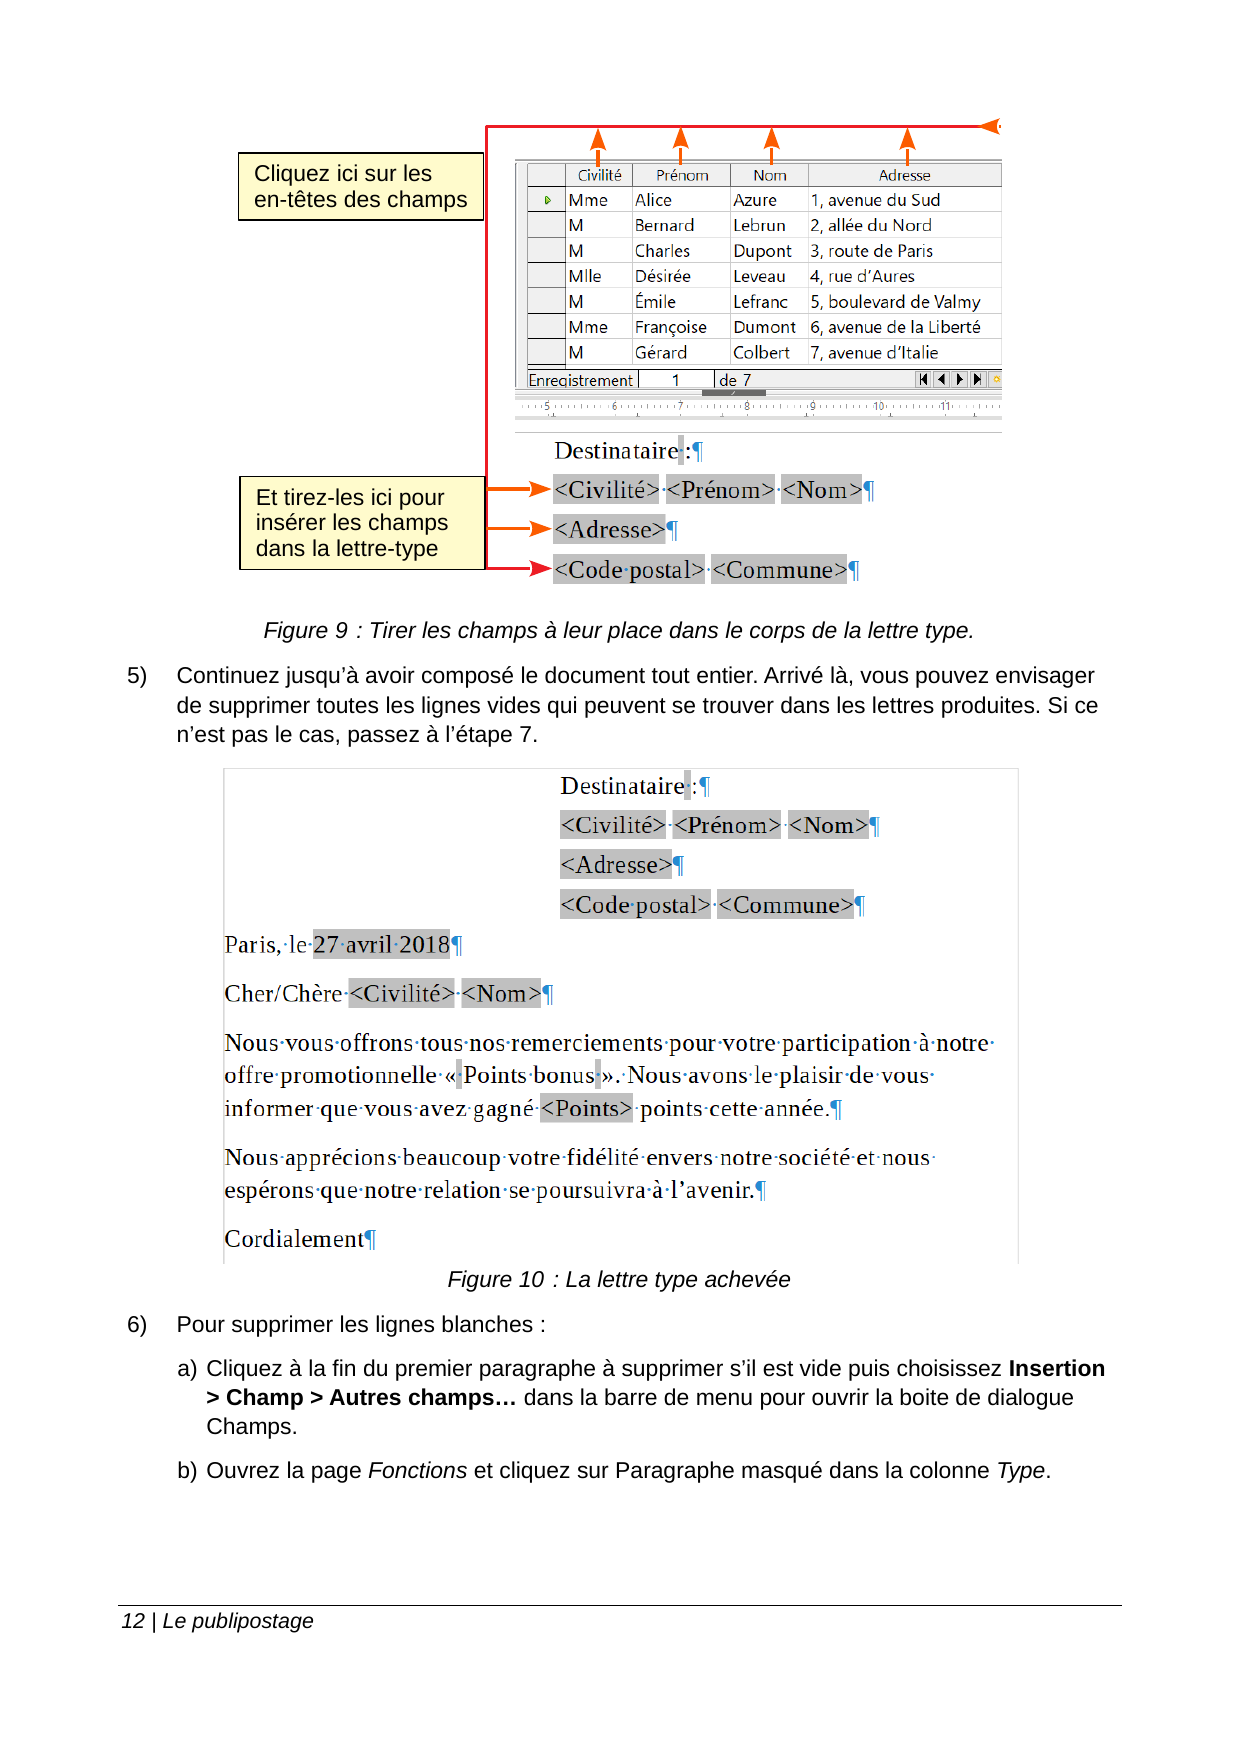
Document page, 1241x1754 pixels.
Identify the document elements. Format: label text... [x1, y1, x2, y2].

list Ouvrez la page Fonctions et cliquez sur Paragraphe masqué dans la colonne Type. [171, 1454, 1122, 1483]
text Figure 9 : Tirer les champs à leur place dans le corps de la lettre type. [118, 615, 1122, 645]
picture [214, 761, 1026, 1264]
list Pour supprimer les lignes blanches : [147, 1308, 1122, 1337]
list Cliquez à la fin du premier paragraphe à supprimer s’il est vide puis choisissez Insertion > Champ > Autres champs… dans la barre de menu pour ouvrir la boite de dialogue Champs. [171, 1352, 1122, 1439]
text Figure 10 : La lettre type achevée [118, 1264, 1122, 1293]
list Continuez jusqu’à avoir composé le document tout entier. Arrivé là, vous pouvez envisager de supprimer toutes les lignes vides qui peuvent se trouver dans les lettres produites. Si ce n’est pas le cas, passez à l’étape 7. [147, 660, 1122, 747]
